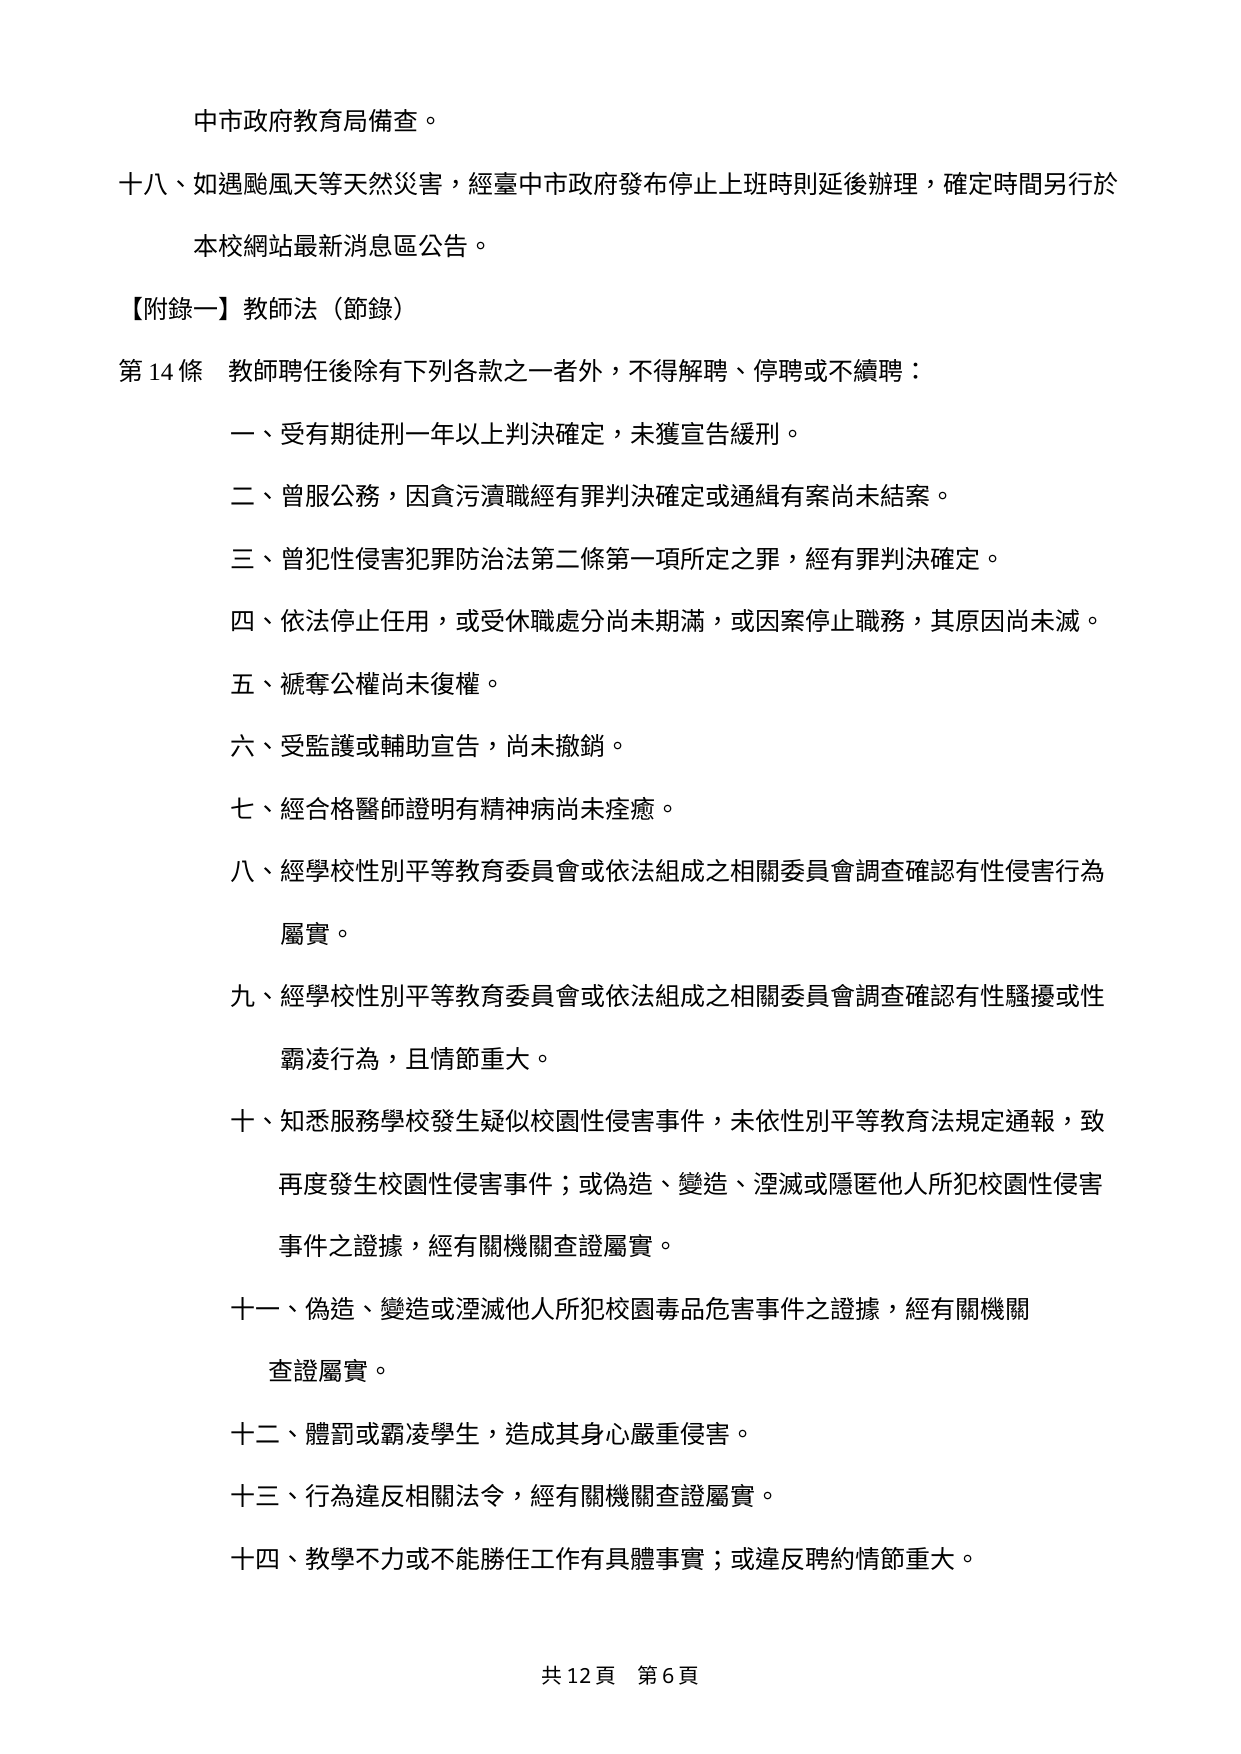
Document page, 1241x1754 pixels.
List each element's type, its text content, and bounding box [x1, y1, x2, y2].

text 四、依法停止任用，或受休職處分尚未期滿，或因案停止職務，其原因尚未滅。 [231, 578, 1122, 641]
text 十、知悉服務學校發生疑似校園性侵害事件，未依性別平等教育法規定通報，致再度發生校園性侵害事件；或偽造、變造、湮滅或隱匿他人所犯校園性侵害事件之證據，經有關機關查證屬實。 [231, 1078, 1122, 1266]
text 三、曾犯性侵害犯罪防治法第二條第一項所定之罪，經有罪判決確定。 [118, 516, 1122, 578]
text 十二、體罰或霸凌學生，造成其身心嚴重侵害。 [118, 1391, 1122, 1453]
text 十四、教學不力或不能勝任工作有具體事實；或違反聘約情節重大。 [118, 1516, 1122, 1578]
text 【附錄一】教師法（節錄） [118, 266, 1122, 328]
text 九、經學校性別平等教育委員會或依法組成之相關委員會調查確認有性騷擾或性霸凌行為，且情節重大。 [231, 953, 1122, 1078]
text 查證屬實。 [118, 1328, 1122, 1391]
text 七、經合格醫師證明有精神病尚未痊癒。 [118, 766, 1122, 828]
text 二、曾服公務，因貪污瀆職經有罪判決確定或通緝有案尚未結案。 [118, 453, 1122, 516]
text 八、經學校性別平等教育委員會或依法組成之相關委員會調查確認有性侵害行為屬實。 [231, 828, 1122, 953]
text 十三、行為違反相關法令，經有關機關查證屬實。 [118, 1453, 1122, 1516]
text 六、受監護或輔助宣告，尚未撤銷。 [118, 703, 1122, 766]
text 五、褫奪公權尚未復權。 [118, 641, 1122, 703]
text 第14條 教師聘任後除有下列各款之一者外，不得解聘、停聘或不續聘： [118, 328, 1122, 391]
text 十一、偽造、變造或湮滅他人所犯校園毒品危害事件之證據，經有關機關 [118, 1266, 1122, 1328]
text 十八、如遇颱風天等天然災害，經臺中市政府發布停止上班時則延後辦理，確定時間另行於本校網站最新消息區公告。 [118, 141, 1122, 266]
text 一、受有期徒刑一年以上判決確定，未獲宣告緩刑。 [118, 391, 1122, 453]
text 中市政府教育局備查。 [118, 78, 1122, 141]
